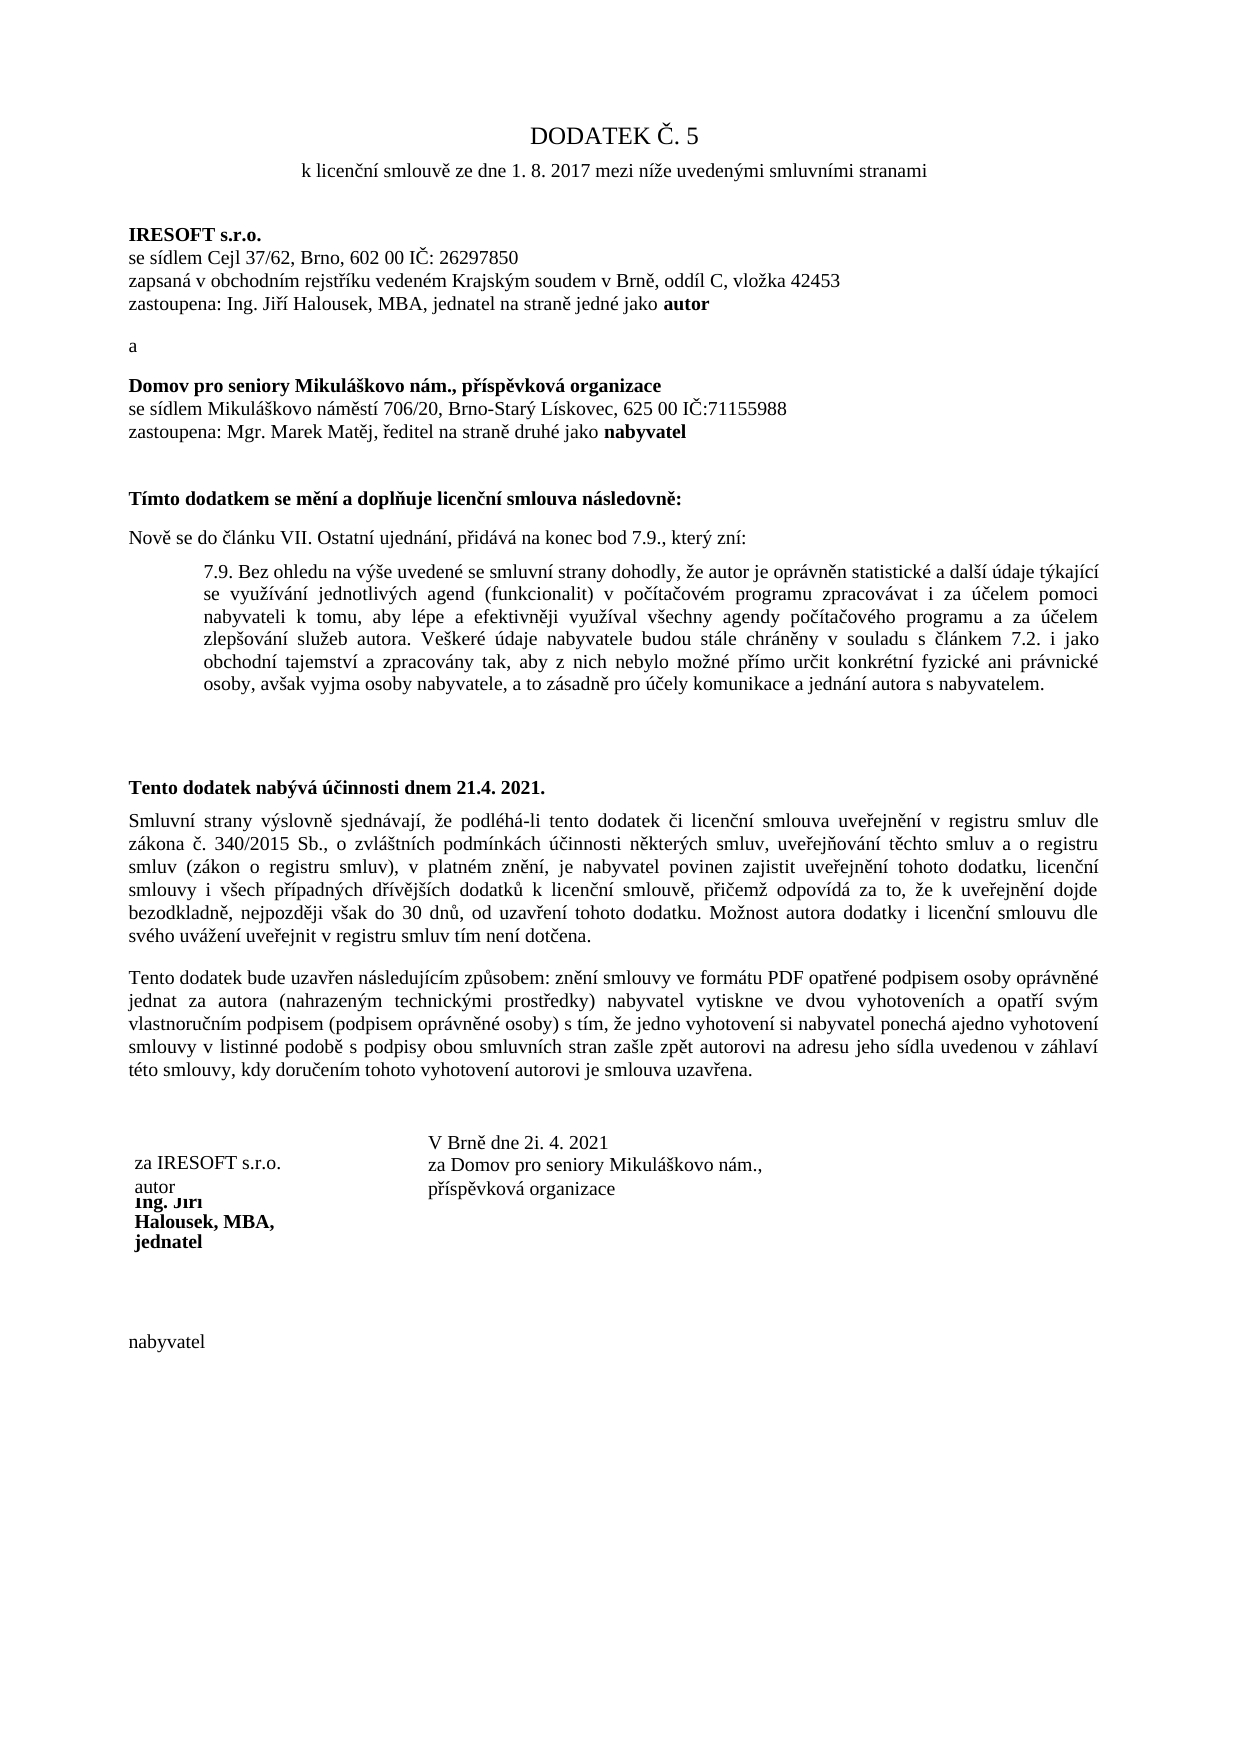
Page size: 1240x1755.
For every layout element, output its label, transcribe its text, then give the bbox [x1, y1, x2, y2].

text Tímto dodatkem se mění a doplňuje licenční smlouva následovně: [128, 489, 1100, 509]
text Tento dodatek nabývá účinnosti dnem 21.4. 2021. [128, 778, 1100, 798]
text nabyvatel [128, 1199, 1100, 1353]
text Ing. Jiří Halousek, MBA, jednatel [134, 1198, 291, 1252]
text zastoupena: Mgr. Marek Matěj, ředitel na straně druhé jako nabyvatel [128, 420, 848, 443]
text 7.9. Bez ohledu na výše uvedené se smluvní strany dohodly, že autor je oprávněn statistické a další údaje týkající se využívání jednotlivých agend (funkcionalit) v počítačovém programu zpracovávat i za účelem pomoci nabyvateli k tomu, aby lépe a efektivněji využíval všechny agendy počítačového programu a za účelem zlepšování služeb autora. Veškeré údaje nabyvatele budou stále chráněny v souladu s článkem 7.2. i jako obchodní tajemství a zpracovány tak, aby z nich nebylo možné přímo určit konkrétní fyzické ani právnické osoby, avšak vyjma osoby nabyvatele, a to zásadně pro účely komunikace a jednání autora s nabyvatelem. [203, 560, 1100, 695]
text Tento dodatek bude uzavřen následujícím způsobem: znění smlouvy ve formátu PDF opatřené podpisem osoby oprávněné jednat za autora (nahrazeným technickými prostředky) nabyvatel vytiskne ve dvou vyhotoveních a opatří svým vlastnoručním podpisem (podpisem oprávněné osoby) s tím, že jedno vyhotovení si nabyvatel ponechá ajedno vyhotovení smlouvy v listinné podobě s podpisy obou smluvních stran zašle zpět autorovi na adresu jeho sídla uvedenou v záhlaví této smlouvy, kdy doručením tohoto vyhotovení autorovi je smlouva uzavřena. [128, 966, 1100, 1081]
text IRESOFT s.r.o. [128, 223, 1100, 246]
text Smluvní strany výslovně sjednávají, že podléhá-li tento dodatek či licenční smlouva uveřejnění v registru smluv dle zákona č. 340/2015 Sb., o zvláštních podmínkách účinnosti některých smluv, uveřejňování těchto smluv a o registru smluv (zákon o registru smluv), v platném znění, je nabyvatel povinen zajistit uveřejnění tohoto dodatku, licenční smlouvy i všech případných dřívějších dodatků k licenční smlouvě, přičemž odpovídá za to, že k uveřejnění dojde bezodkladně, nejpozději však do 30 dnů, od uzavření tohoto dodatku. Možnost autora dodatky i licenční smlouvu dle svého uvážení uveřejnit v registru smluv tím není dotčena. [128, 809, 1100, 947]
text Domov pro seniory Mikuláškovo nám., příspěvková organizace [128, 374, 1100, 397]
text za Domov pro seniory Mikuláškovo nám., [284, 1151, 1100, 1198]
text za IRESOFT s.r.o. autor [134, 1151, 284, 1198]
text příspěvková organizace [291, 1177, 1100, 1199]
text Nově se do článku VII. Ostatní ujednání, přidává na konec bod 7.9., který zní: [128, 528, 1100, 548]
text DODATEK Č. 5 [128, 124, 1100, 149]
text V Brně dne 2i. 4. 2021 [128, 1134, 1100, 1153]
text a [128, 337, 1100, 357]
text [134, 1252, 291, 1330]
text k licenční smlouvě ze dne 1. 8. 2017 mezi níže uvedenými smluvními stranami [128, 162, 1100, 182]
text zapsaná v obchodním rejstříku vedeném Krajským soudem v Brně, oddíl C, vložka 42453 zastoupena: Ing. Jiří Halousek, MBA, jednatel na straně jedné jako autor [128, 269, 848, 315]
text se sídlem Mikuláškovo náměstí 706/20, Brno-Starý Lískovec, 625 00 IČ:71155988 [128, 397, 848, 420]
text se sídlem Cejl 37/62, Brno, 602 00 IČ: 26297850 [128, 246, 754, 269]
